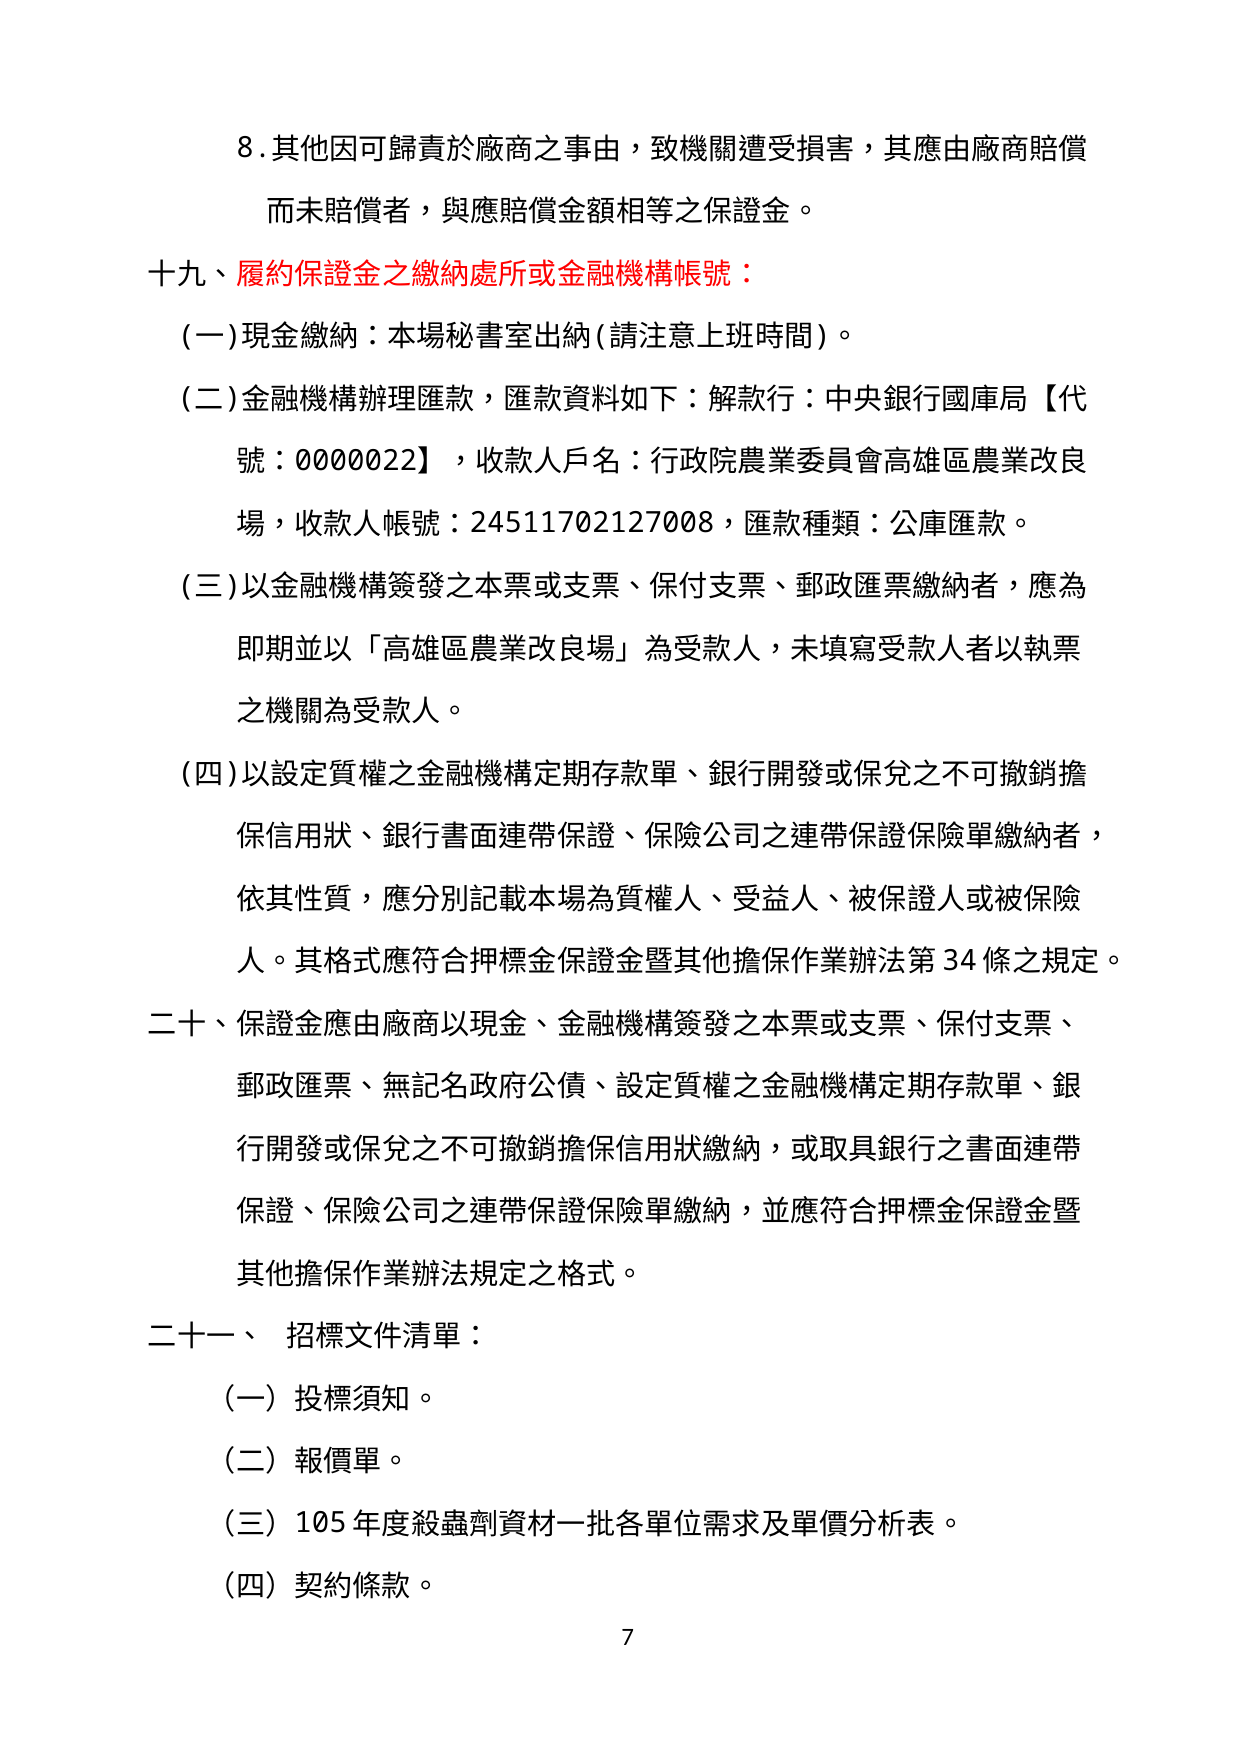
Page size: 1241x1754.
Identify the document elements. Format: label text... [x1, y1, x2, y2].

text 十九、 履約保證金之繳納處所或金融機構帳號： [148, 230, 1107, 292]
text （三）105年度殺蟲劑資材一批各單位需求及單價分析表。 [207, 1480, 1107, 1542]
text 二十、 保證金應由廠商以現金、金融機構簽發之本票或支票、保付支票、郵政匯票、無記名政府公債、設定質權之金融機構定期存款單、銀行開發或保兌之不可撤銷擔保信用狀繳納，或取具銀行之書面連帶保證、保險公司之連帶保證保險單繳納，並應符合押標金保證金暨其他擔保作業辦法規定之格式。 [148, 980, 1107, 1292]
text （二）報價單。 [207, 1417, 1107, 1480]
text (三)以金融機構簽發之本票或支票、保付支票、郵政匯票繳納者，應為即期並以「高雄區農業改良場」為受款人，未填寫受款人者以執票之機關為受款人。 [177, 542, 1107, 730]
text (四)以設定質權之金融機構定期存款單、銀行開發或保兌之不可撤銷擔保信用狀、銀行書面連帶保證、保險公司之連帶保證保險單繳納者，依其性質，應分別記載本場為質權人、受益人、被保證人或被保險人。其格式應符合押標金保證金暨其他擔保作業辦法第34條之規定。 [177, 730, 1107, 980]
text 8.其他因可歸責於廠商之事由，致機關遭受損害，其應由廠商賠償而未賠償者，與應賠償金額相等之保證金。 [236, 105, 1107, 230]
text （四）契約條款。 [207, 1542, 1107, 1605]
text (一)現金繳納：本場秘書室出納(請注意上班時間)。 [177, 292, 1107, 355]
text （一）投標須知。 [207, 1355, 1107, 1417]
text (二)金融機構辦理匯款，匯款資料如下：解款行：中央銀行國庫局【代號：0000022】，收款人戶名：行政院農業委員會高雄區農業改良場，收款人帳號：24511702127008，匯款種類：公庫匯款。 [177, 355, 1107, 542]
text 二十一、 招標文件清單： [148, 1292, 1107, 1355]
